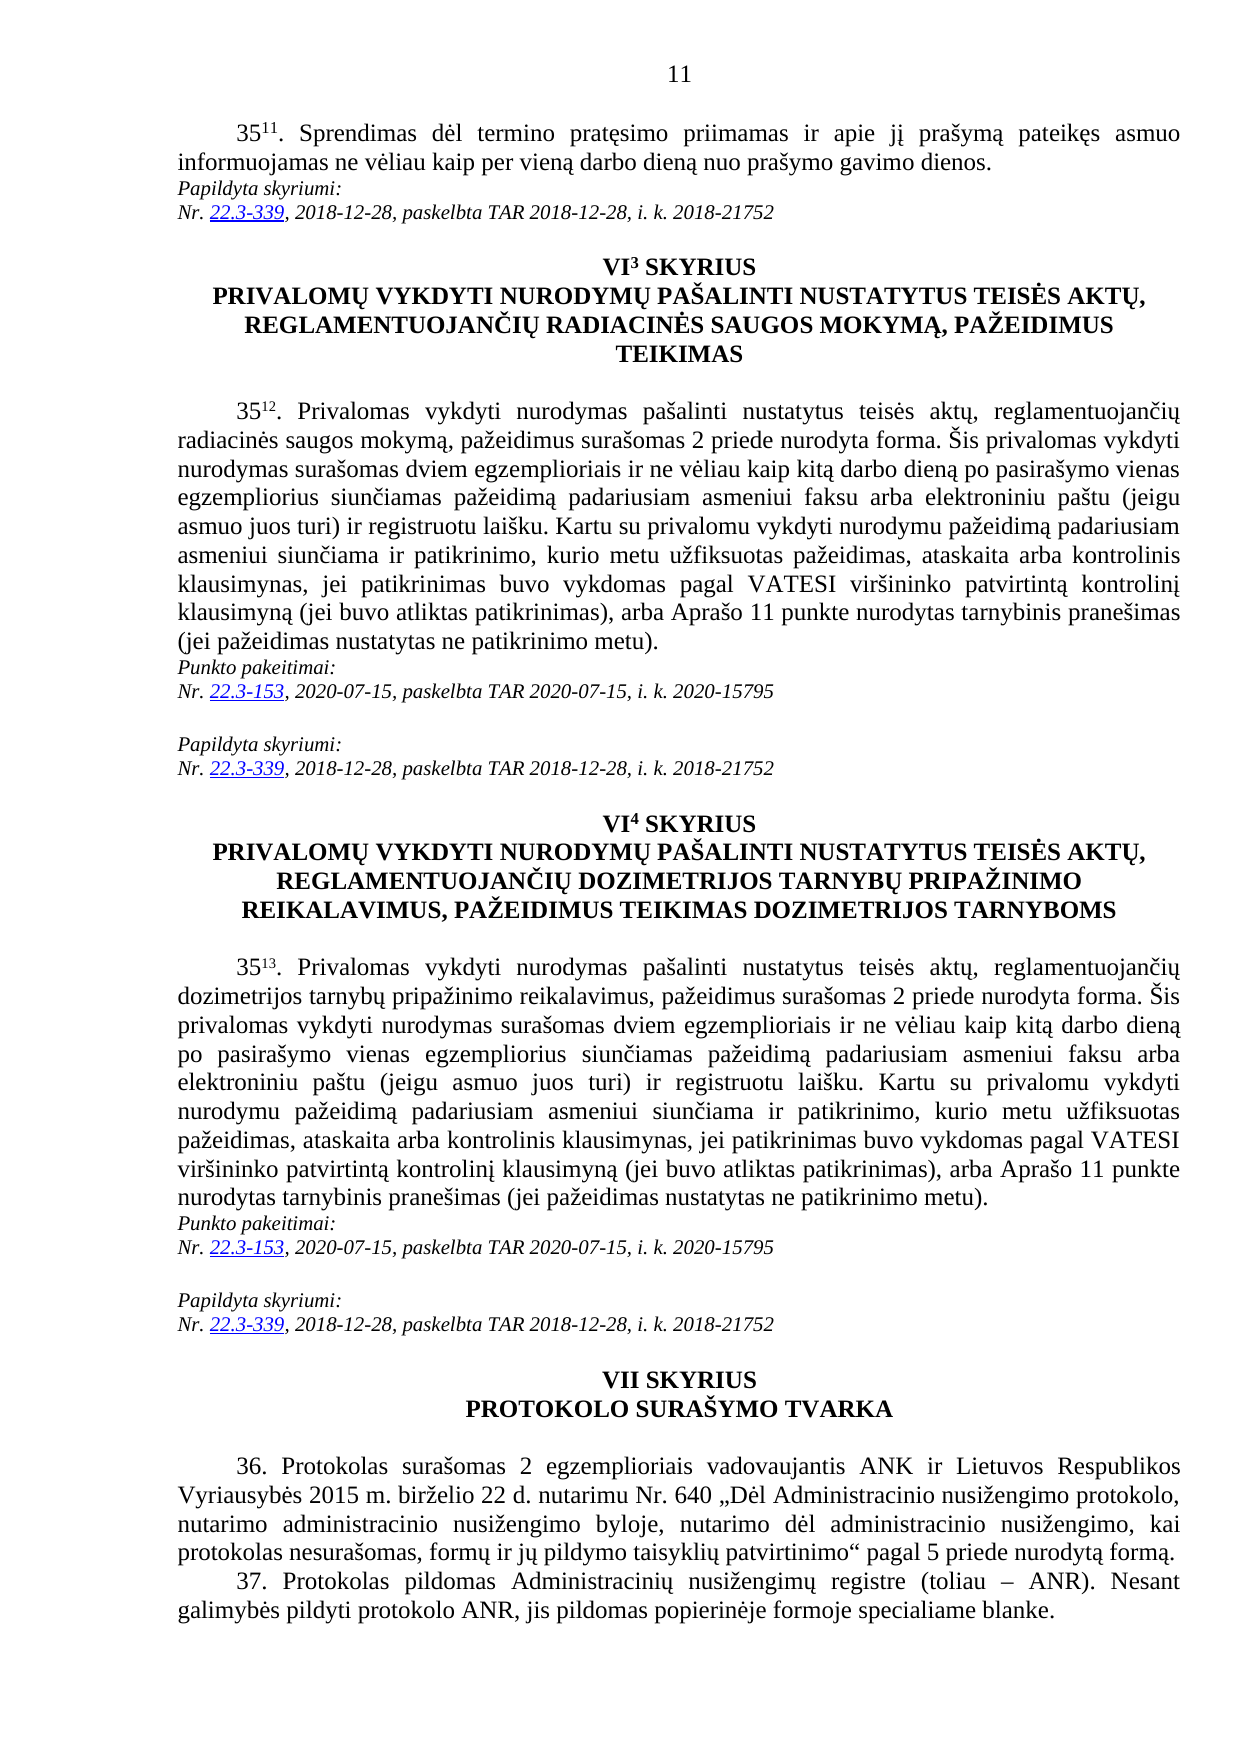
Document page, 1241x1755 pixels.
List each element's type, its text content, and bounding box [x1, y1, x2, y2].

text PRIVALOMŲ VYKDYTI NURODYMŲ PAŠALINTI NUSTATYTUS TEISĖS AKTŲ, REGLAMENTUOJANČIŲ DOZIMETRIJOS TARNYBŲ PRIPAŽINIMO REIKALAVIMUS, PAŽEIDIMUS TEIKIMAS DOZIMETRIJOS TARNYBOMS [177, 837, 1181, 924]
text Nr. 22.3-153, 2020-07-15, paskelbta TAR 2020-07-15, i. k. 2020-15795 [177, 679, 1181, 703]
text Papildyta skyriumi: [177, 176, 1181, 200]
text PRIVALOMŲ VYKDYTI NURODYMŲ PAŠALINTI NUSTATYTUS TEISĖS AKTŲ, REGLAMENTUOJANČIŲ RADIACINĖS SAUGOS MOKYMĄ, PAŽEIDIMUS TEIKIMAS [177, 281, 1181, 367]
text Punkto pakeitimai: [177, 1211, 1181, 1235]
text Punkto pakeitimai: [177, 655, 1181, 679]
text Papildyta skyriumi: [177, 1288, 1181, 1312]
text 3512. Privalomas vykdyti nurodymas pašalinti nustatytus teisės aktų, reglamentuojančių radiacinės saugos mokymą, pažeidimus surašomas 2 priede nurodyta forma. Šis privalomas vykdyti nurodymas surašomas dviem egzemplioriais ir ne vėliau kaip kitą darbo dieną po pasirašymo vienas egzempliorius siunčiamas pažeidimą padariusiam asmeniui faksu arba elektroniniu paštu (jeigu asmuo juos turi) ir registruotu laišku. Kartu su privalomu vykdyti nurodymu pažeidimą padariusiam asmeniui siunčiama ir patikrinimo, kurio metu užfiksuotas pažeidimas, ataskaita arba kontrolinis klausimynas, jei patikrinimas buvo vykdomas pagal VATESI viršininko patvirtintą kontrolinį klausimyną (jei buvo atliktas patikrinimas), arba Aprašo 11 punkte nurodytas tarnybinis pranešimas (jei pažeidimas nustatytas ne patikrinimo metu). [177, 396, 1181, 655]
text VI3 SKYRIUS [177, 252, 1181, 281]
text 3511. Sprendimas dėl termino pratęsimo priimamas ir apie jį prašymą pateikęs asmuo informuojamas ne vėliau kaip per vieną darbo dieną nuo prašymo gavimo dienos. [177, 118, 1181, 176]
text Nr. 22.3-339, 2018-12-28, paskelbta TAR 2018-12-28, i. k. 2018-21752 [177, 200, 1181, 224]
text Papildyta skyriumi: [177, 732, 1181, 756]
text 3513. Privalomas vykdyti nurodymas pašalinti nustatytus teisės aktų, reglamentuojančių dozimetrijos tarnybų pripažinimo reikalavimus, pažeidimus surašomas 2 priede nurodyta forma. Šis privalomas vykdyti nurodymas surašomas dviem egzemplioriais ir ne vėliau kaip kitą darbo dieną po pasirašymo vienas egzempliorius siunčiamas pažeidimą padariusiam asmeniui faksu arba elektroniniu paštu (jeigu asmuo juos turi) ir registruotu laišku. Kartu su privalomu vykdyti nurodymu pažeidimą padariusiam asmeniui siunčiama ir patikrinimo, kurio metu užfiksuotas pažeidimas, ataskaita arba kontrolinis klausimynas, jei patikrinimas buvo vykdomas pagal VATESI viršininko patvirtintą kontrolinį klausimyną (jei buvo atliktas patikrinimas), arba Aprašo 11 punkte nurodytas tarnybinis pranešimas (jei pažeidimas nustatytas ne patikrinimo metu). [177, 952, 1181, 1211]
text Nr. 22.3-339, 2018-12-28, paskelbta TAR 2018-12-28, i. k. 2018-21752 [177, 756, 1181, 780]
text 37. Protokolas pildomas Administracinių nusižengimų registre (toliau – ANR). Nesant galimybės pildyti protokolo ANR, jis pildomas popierinėje formoje specialiame blanke. [177, 1566, 1181, 1624]
text VII SKYRIUS [177, 1365, 1181, 1394]
text Nr. 22.3-339, 2018-12-28, paskelbta TAR 2018-12-28, i. k. 2018-21752 [177, 1312, 1181, 1336]
text VI4 SKYRIUS [177, 809, 1181, 837]
text Nr. 22.3-153, 2020-07-15, paskelbta TAR 2020-07-15, i. k. 2020-15795 [177, 1235, 1181, 1259]
text PROTOKOLO SURAŠYMO TVARKA [177, 1394, 1181, 1422]
text 36. Protokolas surašomas 2 egzemplioriais vadovaujantis ANK ir Lietuvos Respublikos Vyriausybės 2015 m. birželio 22 d. nutarimu Nr. 640 „Dėl Administracinio nusižengimo protokolo, nutarimo administracinio nusižengimo byloje, nutarimo dėl administracinio nusižengimo, kai protokolas nesurašomas, formų ir jų pildymo taisyklių patvirtinimo“ pagal 5 priede nurodytą formą. [177, 1451, 1181, 1566]
